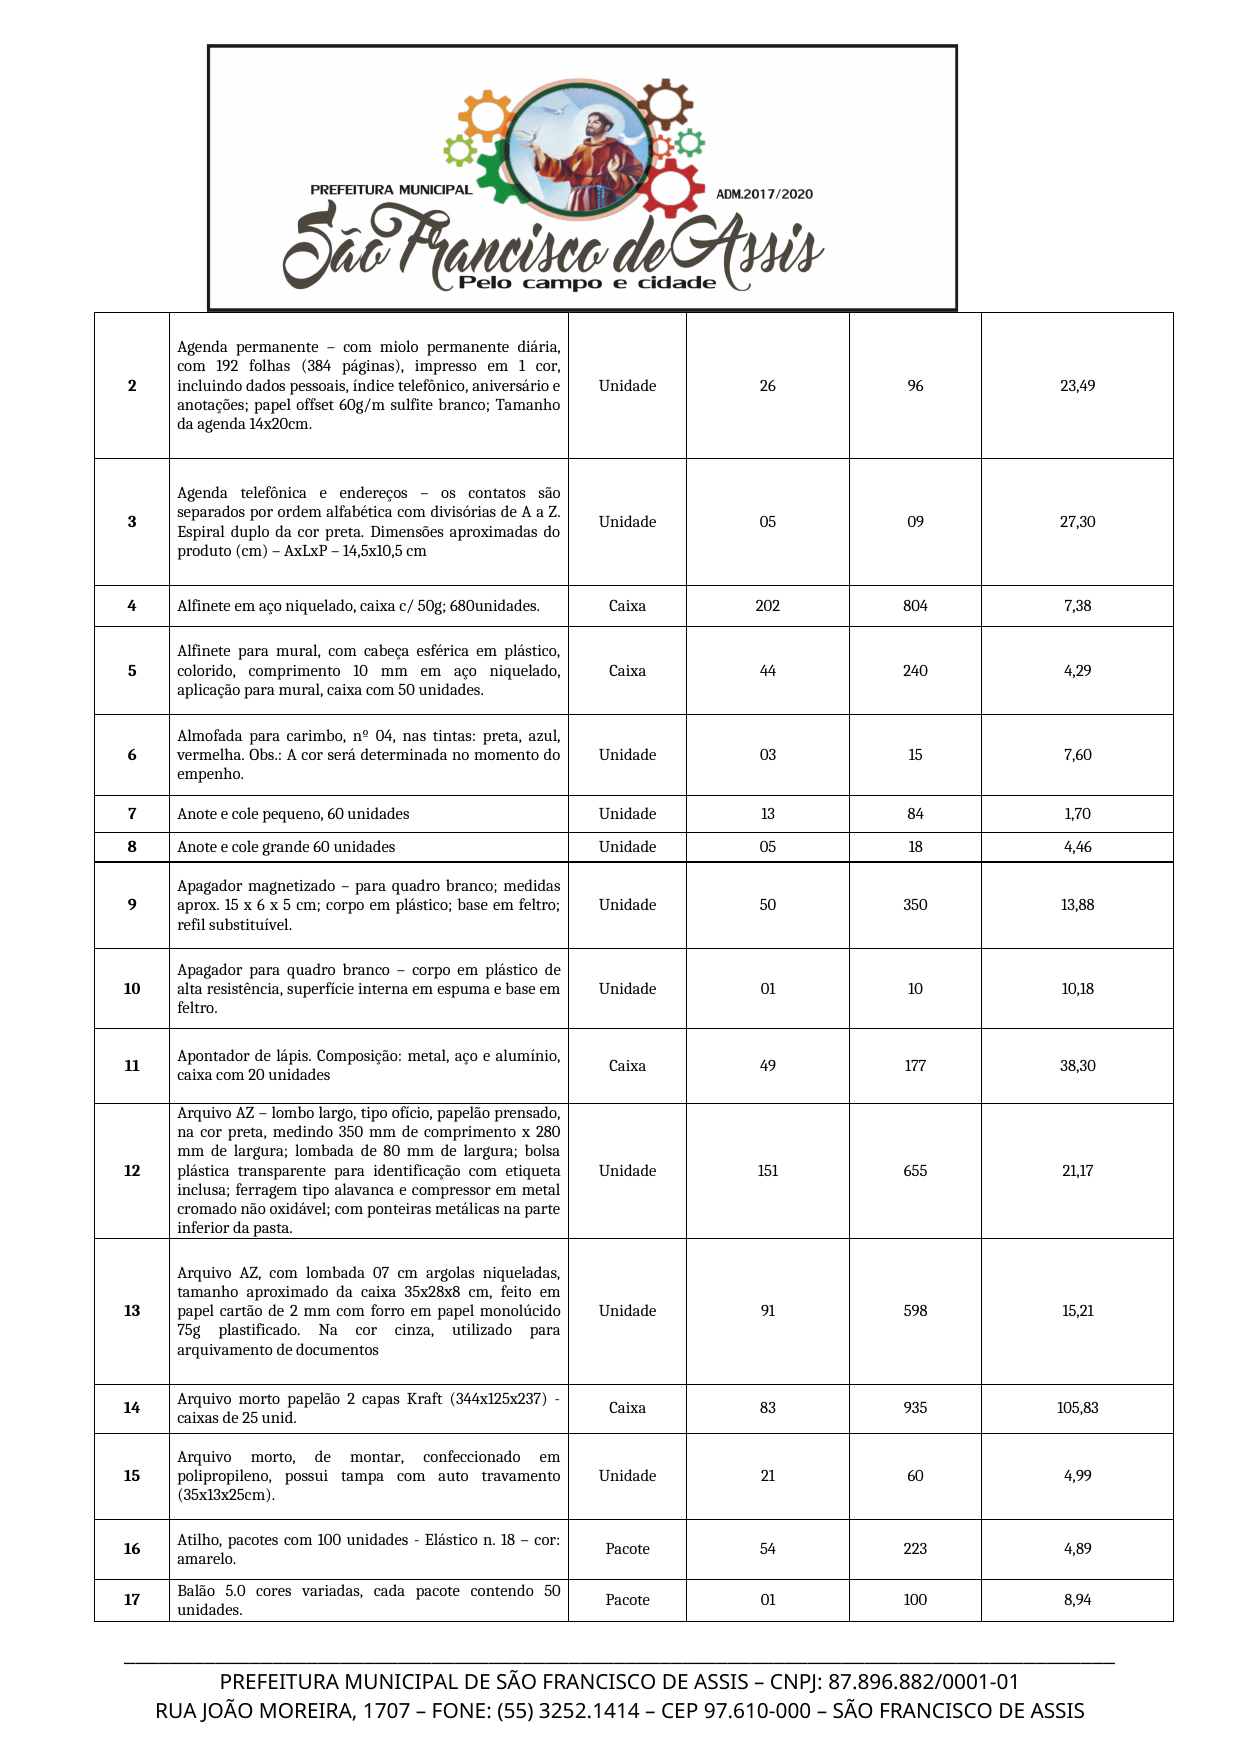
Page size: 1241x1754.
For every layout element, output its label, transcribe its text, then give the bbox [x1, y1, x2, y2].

table_cell 8 [95, 833, 169, 861]
table_cell 10,18 [982, 949, 1173, 1028]
table_cell 935 [850, 1385, 981, 1432]
table_cell 44 [687, 627, 849, 714]
table_cell Caixa [569, 586, 686, 626]
table_cell 7 [95, 796, 169, 832]
table_cell 23,49 [982, 313, 1173, 458]
table_cell 4,99 [982, 1434, 1173, 1519]
table_cell 10 [850, 949, 981, 1028]
table_cell Unidade [569, 1434, 686, 1519]
table_cell Arquivo morto papelão 2 capas Kraft (344x125x237) - caixas de 25 unid. [170, 1385, 568, 1432]
table_cell Apagador para quadro branco – corpo em plástico de alta resistência, superfície interna em espuma e base em feltro. [170, 949, 568, 1028]
table_cell 50 [687, 863, 849, 948]
table_cell Agenda permanente – com miolo permanente diária, com 192 folhas (384 páginas), impresso em 1 cor, incluindo dados pessoais, índice telefônico, aniversário e anotações; papel offset 60g/m sulfite branco; Tamanho da agenda 14x20cm. [170, 313, 568, 458]
table_cell 6 [95, 715, 169, 795]
table_cell 15 [95, 1434, 169, 1519]
table_cell 21,17 [982, 1104, 1173, 1238]
table_cell 223 [850, 1520, 981, 1578]
table_cell 09 [850, 459, 981, 585]
table_cell 177 [850, 1029, 981, 1102]
table_cell Pacote [569, 1520, 686, 1578]
table_cell 2 [95, 313, 169, 458]
table_cell Anote e cole grande 60 unidades [170, 833, 568, 861]
table_cell 5 [95, 627, 169, 714]
table_cell Unidade [569, 313, 686, 458]
table_cell Unidade [569, 833, 686, 861]
table_cell 96 [850, 313, 981, 458]
table_cell 01 [687, 1580, 849, 1621]
table_cell 4,29 [982, 627, 1173, 714]
table_cell Unidade [569, 796, 686, 832]
table_cell Caixa [569, 627, 686, 714]
table_cell Unidade [569, 863, 686, 948]
table_cell 49 [687, 1029, 849, 1102]
table_cell Unidade [569, 715, 686, 795]
table_cell 01 [687, 949, 849, 1028]
table_cell 05 [687, 833, 849, 861]
table_cell 16 [95, 1520, 169, 1578]
table_cell 27,30 [982, 459, 1173, 585]
table_cell Unidade [569, 459, 686, 585]
table_cell Balão 5.0 cores variadas, cada pacote contendo 50 unidades. [170, 1580, 568, 1621]
table_cell 03 [687, 715, 849, 795]
table_cell Unidade [569, 949, 686, 1028]
table_cell 15,21 [982, 1239, 1173, 1384]
table_cell Caixa [569, 1029, 686, 1102]
table_cell Agenda telefônica e endereços – os contatos são separados por ordem alfabética com divisórias de A a Z. Espiral duplo da cor preta. Dimensões aproximadas do produto (cm) – AxLxP – 14,5x10,5 cm [170, 459, 568, 585]
table_cell 26 [687, 313, 849, 458]
table_cell 105,83 [982, 1385, 1173, 1432]
table_cell 91 [687, 1239, 849, 1384]
table_cell 83 [687, 1385, 849, 1432]
table_cell 804 [850, 586, 981, 626]
table_cell 38,30 [982, 1029, 1173, 1102]
table_cell 15 [850, 715, 981, 795]
table_cell Arquivo morto, de montar, confeccionado em polipropileno, possui tampa com auto travamento (35x13x25cm). [170, 1434, 568, 1519]
table_cell 7,38 [982, 586, 1173, 626]
table_cell 12 [95, 1104, 169, 1238]
table_cell 13 [687, 796, 849, 832]
table_cell 18 [850, 833, 981, 861]
table_cell 240 [850, 627, 981, 714]
table_cell 4,89 [982, 1520, 1173, 1578]
table_cell Pacote [569, 1580, 686, 1621]
table_cell 100 [850, 1580, 981, 1621]
table_cell 9 [95, 863, 169, 948]
table_cell 17 [95, 1580, 169, 1621]
table_cell 598 [850, 1239, 981, 1384]
table_cell 350 [850, 863, 981, 948]
table_cell Almofada para carimbo, nº 04, nas tintas: preta, azul, vermelha. Obs.: A cor será determinada no momento do empenho. [170, 715, 568, 795]
table_cell Anote e cole pequeno, 60 unidades [170, 796, 568, 832]
table_cell Unidade [569, 1239, 686, 1384]
table_cell 14 [95, 1385, 169, 1432]
table_cell Atilho, pacotes com 100 unidades - Elástico n. 18 – cor: amarelo. [170, 1520, 568, 1578]
table_cell 05 [687, 459, 849, 585]
table_cell 1,70 [982, 796, 1173, 832]
table_cell 13 [95, 1239, 169, 1384]
table_cell 8,94 [982, 1580, 1173, 1621]
table_cell 21 [687, 1434, 849, 1519]
table_cell 3 [95, 459, 169, 585]
table_cell 54 [687, 1520, 849, 1578]
table_cell Alfinete em aço niquelado, caixa c/ 50g; 680unidades. [170, 586, 568, 626]
table_cell Caixa [569, 1385, 686, 1432]
table_cell Alfinete para mural, com cabeça esférica em plástico, colorido, comprimento 10 mm em aço niquelado, aplicação para mural, caixa com 50 unidades. [170, 627, 568, 714]
table_cell Apagador magnetizado – para quadro branco; medidas aprox. 15 x 6 x 5 cm; corpo em plástico; base em feltro; refil substituível. [170, 863, 568, 948]
table_cell 60 [850, 1434, 981, 1519]
table_cell 4 [95, 586, 169, 626]
table_cell 7,60 [982, 715, 1173, 795]
table_cell 202 [687, 586, 849, 626]
table_cell 11 [95, 1029, 169, 1102]
table_cell Unidade [569, 1104, 686, 1238]
table_cell Arquivo AZ – lombo largo, tipo ofício, papelão prensado, na cor preta, medindo 350 mm de comprimento x 280 mm de largura; lombada de 80 mm de largura; bolsa plástica transparente para identificação com etiqueta inclusa; ferragem tipo alavanca e compressor em metal cromado não oxidável; com ponteiras metálicas na parte inferior da pasta. [170, 1104, 568, 1238]
table_cell Arquivo AZ, com lombada 07 cm argolas niqueladas, tamanho aproximado da caixa 35x28x8 cm, feito em papel cartão de 2 mm com forro em papel monolúcido 75g plastificado. Na cor cinza, utilizado para arquivamento de documentos [170, 1239, 568, 1384]
table_cell 4,46 [982, 833, 1173, 861]
table_cell 151 [687, 1104, 849, 1238]
table_cell 10 [95, 949, 169, 1028]
table_cell 84 [850, 796, 981, 832]
table_cell Apontador de lápis. Composição: metal, aço e alumínio, caixa com 20 unidades [170, 1029, 568, 1102]
table_cell 13,88 [982, 863, 1173, 948]
table_cell 655 [850, 1104, 981, 1238]
